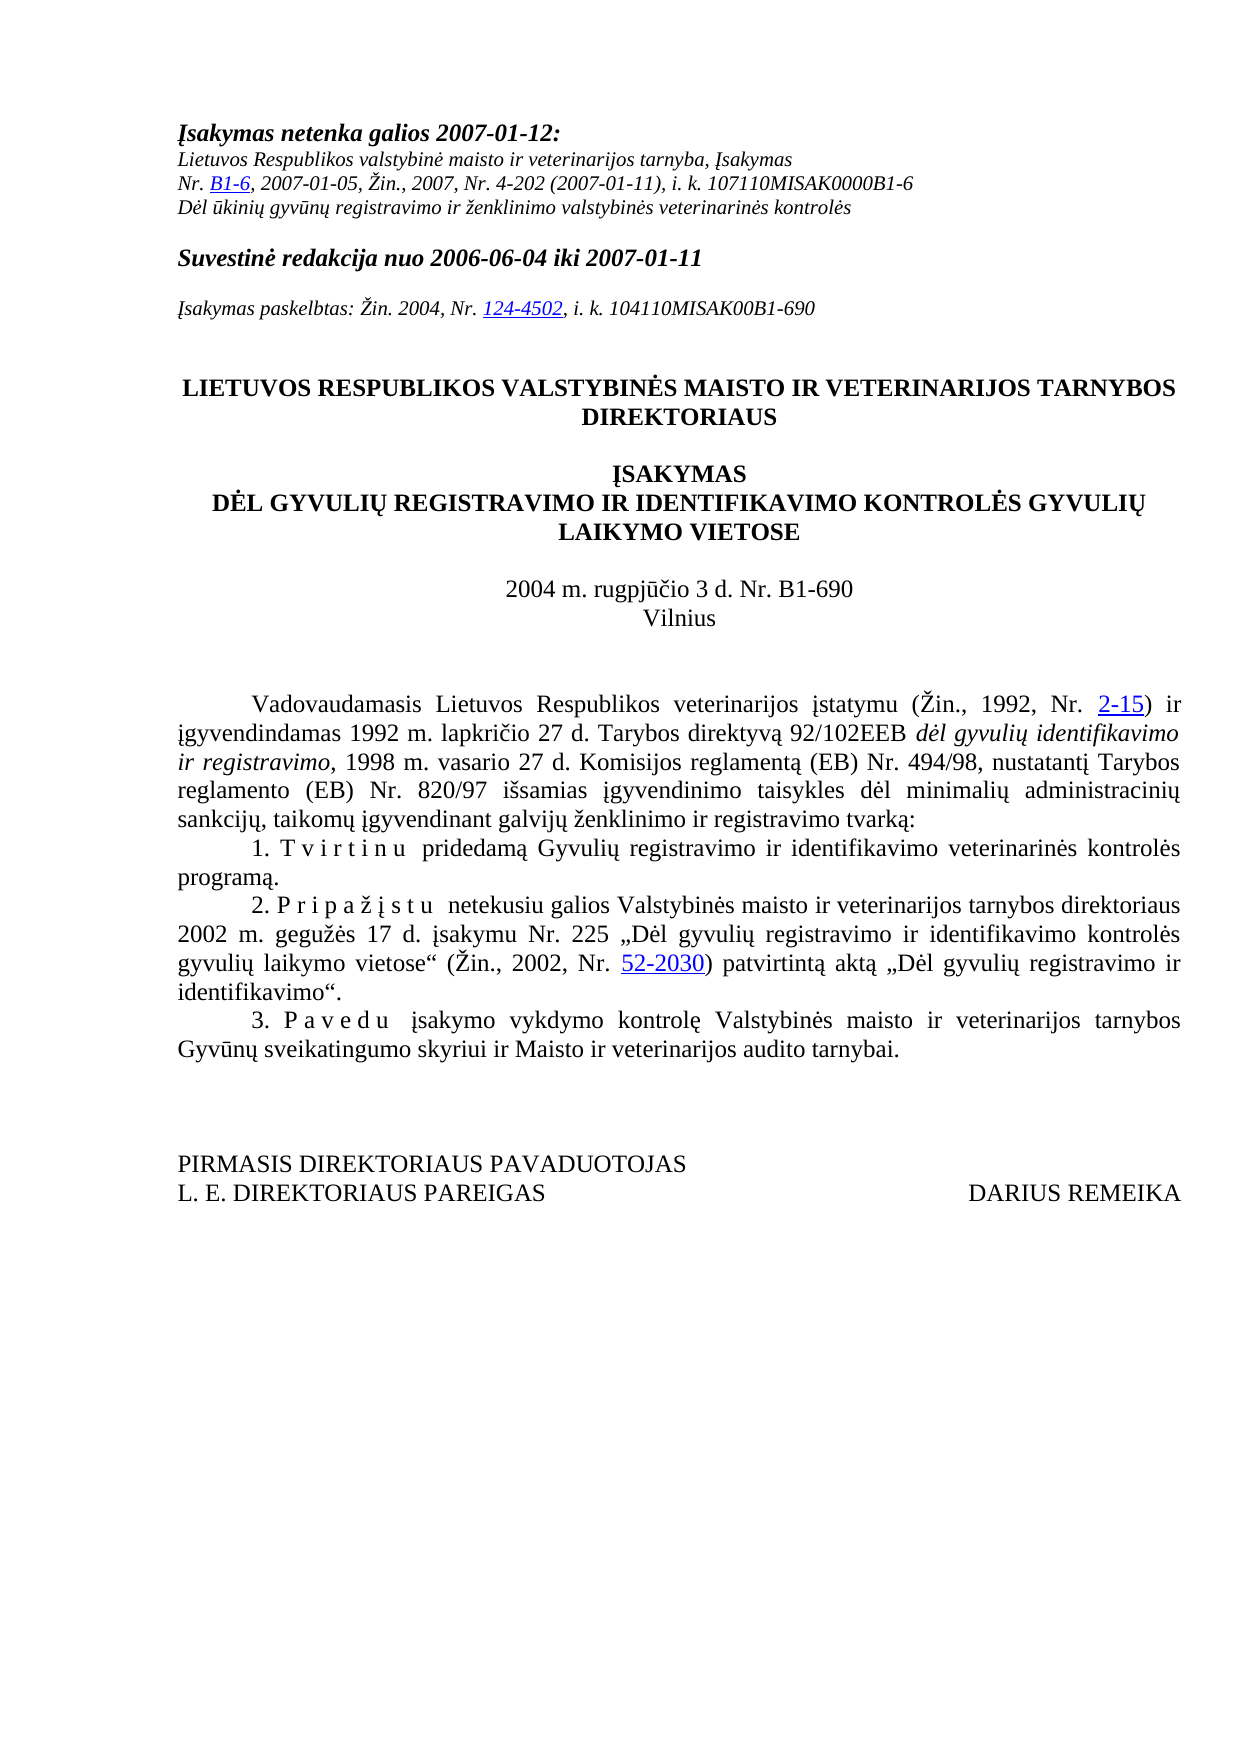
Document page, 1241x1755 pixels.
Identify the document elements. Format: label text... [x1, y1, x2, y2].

text Pirmasis direktoriaus pavaduotojas [177, 1149, 1181, 1178]
text 2. Pripažįstu netekusiu galios Valstybinės maisto ir veterinarijos tarnybos direktoriaus 2002 m. gegužės 17 d. įsakymu Nr. 225 „Dėl gyvulių registravimo ir identifikavimo kontrolės gyvulių laikymo vietose“ (Žin., 2002, Nr. 52-2030) patvirtintą aktą „Dėl gyvulių registravimo ir identifikavimo“. [177, 890, 1181, 1005]
text Dėl ūkinių gyvūnų registravimo ir ženklinimo valstybinės veterinarinės kontrolės [177, 195, 1181, 219]
text 2004 m. rugpjūčio 3 d. Nr. B1-690 [177, 574, 1181, 603]
text ĮSAKYMAS [177, 459, 1181, 488]
text Vilnius [177, 603, 1181, 632]
text Suvestinė redakcija nuo 2006-06-04 iki 2007-01-11 [177, 243, 1181, 272]
text Lietuvos Respublikos valstybinė maisto ir veterinarijos tarnyba, Įsakymas [177, 147, 1181, 171]
text Nr. B1-6, 2007-01-05, Žin., 2007, Nr. 4-202 (2007-01-11), i. k. 107110MISAK0000B1-6 [177, 171, 1181, 195]
text LIETUVOS RESPUBLIKOS VALSTYBINĖS MAISTO IR VETERINARIJOS TARNYBOS DIREKTORIAUS [177, 373, 1181, 430]
text 3. Pavedu įsakymo vykdymo kontrolę Valstybinės maisto ir veterinarijos tarnybos Gyvūnų sveikatingumo skyriui ir Maisto ir veterinarijos audito tarnybai. [177, 1005, 1181, 1063]
text Įsakymas paskelbtas: Žin. 2004, Nr. 124-4502, i. k. 104110MISAK00B1-690 [177, 296, 1181, 320]
text l. e. direktoriaus pareigas Darius Remeika [177, 1178, 1181, 1207]
text Vadovaudamasis Lietuvos Respublikos veterinarijos įstatymu (Žin., 1992, Nr. 2-15) ir įgyvendindamas 1992 m. lapkričio 27 d. Tarybos direktyvą 92/102EEB dėl gyvulių identifikavimo ir registravimo, 1998 m. vasario 27 d. Komisijos reglamentą (EB) Nr. 494/98, nustatantį Tarybos reglamento (EB) Nr. 820/97 išsamias įgyvendinimo taisykles dėl minimalių administracinių sankcijų, taikomų įgyvendinant galvijų ženklinimo ir registravimo tvarką: [177, 689, 1181, 833]
text 1. Tvirtinu pridedamą Gyvulių registravimo ir identifikavimo veterinarinės kontrolės programą. [177, 833, 1181, 890]
text DĖL GYVULIŲ REGISTRAVIMO IR IDENTIFIKAVIMO KONTROLĖS GYVULIŲ LAIKYMO VIETOSE [177, 488, 1181, 545]
text Įsakymas netenka galios 2007-01-12: [177, 118, 1181, 147]
